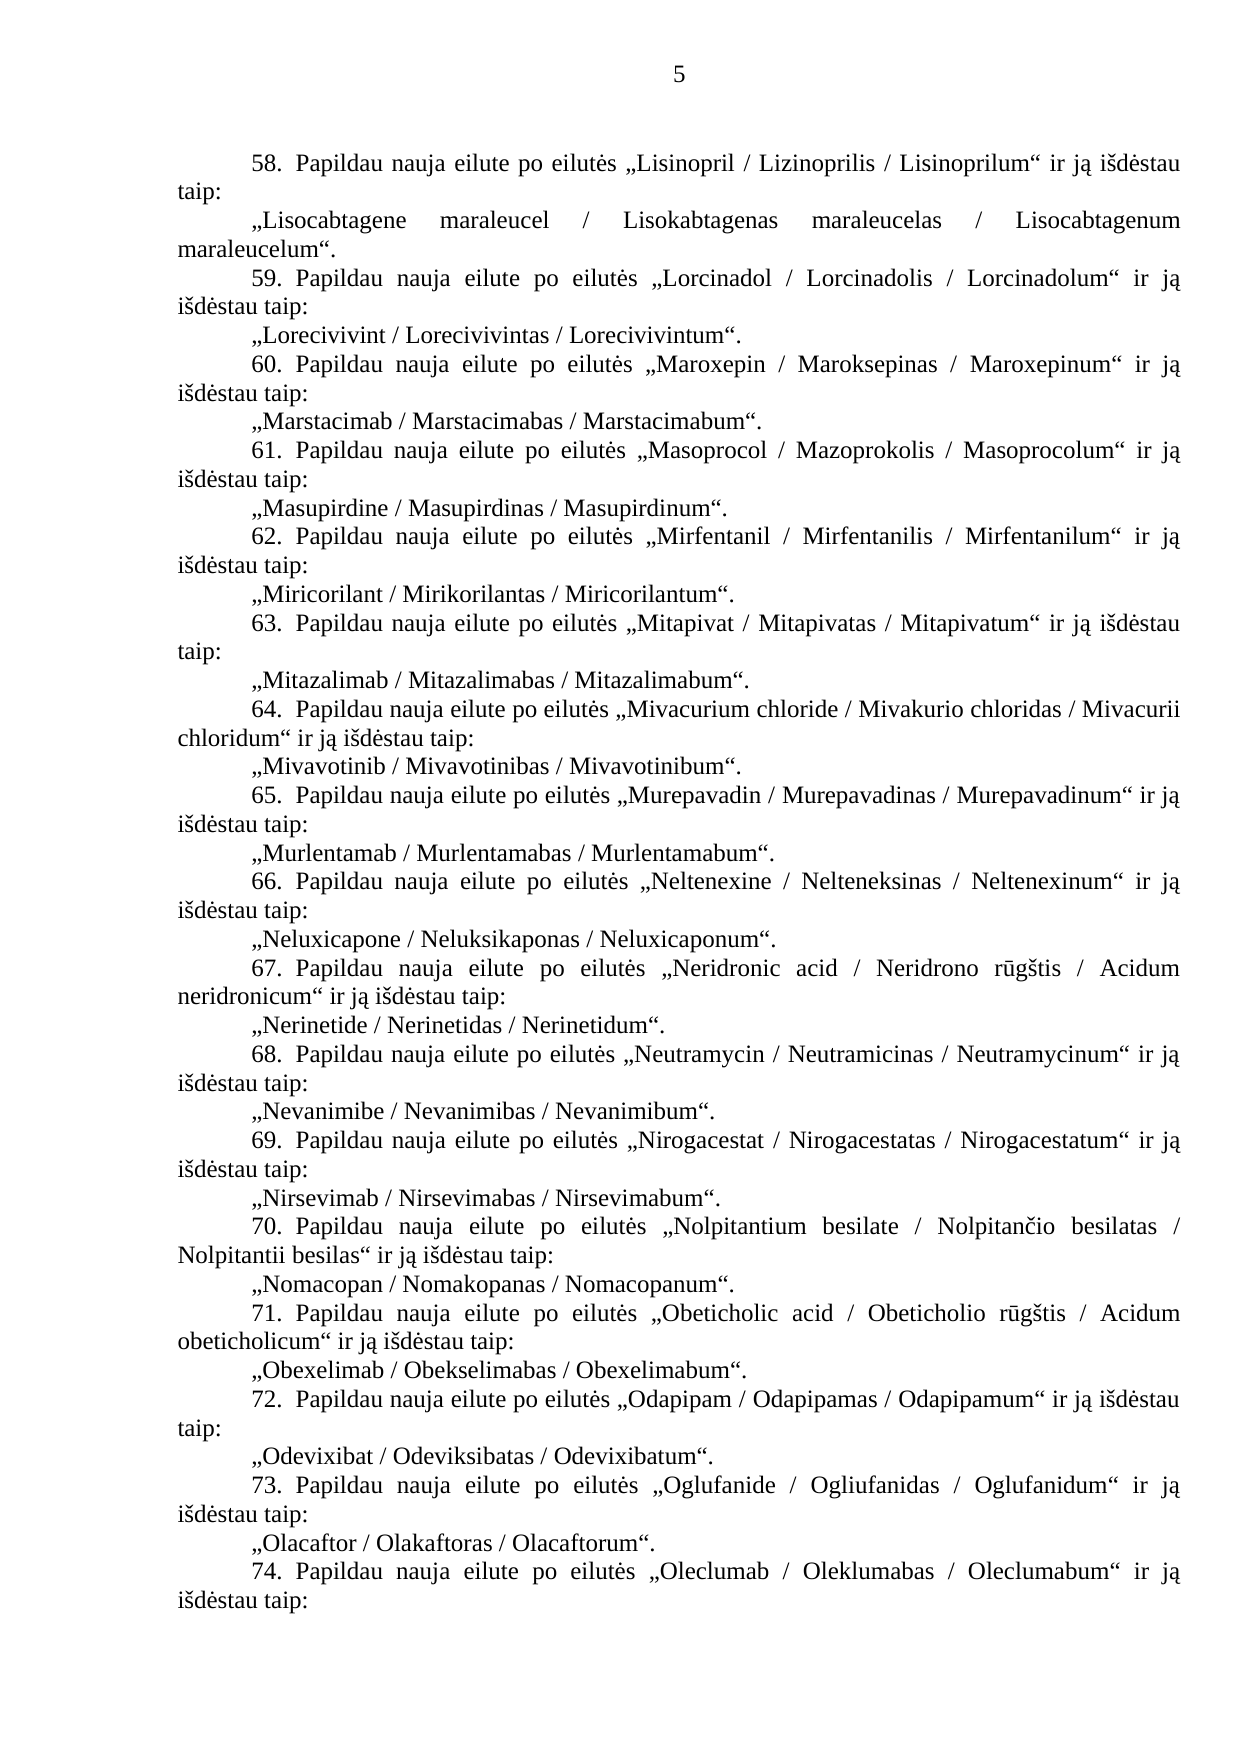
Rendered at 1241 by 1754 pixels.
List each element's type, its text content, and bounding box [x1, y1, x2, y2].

text „Odevixibat / Odeviksibatas / Odevixibatum“. [177, 1441, 1181, 1470]
text 74. Papildau nauja eilute po eilutės „Oleclumab / Oleklumabas / Oleclumabum“ ir ją išdėstau taip: [177, 1556, 1181, 1614]
text „Neluxicapone / Neluksikaponas / Neluxicaponum“. [177, 924, 1181, 953]
text 72. Papildau nauja eilute po eilutės „Odapipam / Odapipamas / Odapipamum“ ir ją išdėstau taip: [177, 1384, 1181, 1441]
text 64. Papildau nauja eilute po eilutės „Mivacurium chloride / Mivakurio chloridas / Mivacurii chloridum“ ir ją išdėstau taip: [177, 694, 1181, 751]
text „Nevanimibe / Nevanimibas / Nevanimibum“. [177, 1096, 1181, 1125]
text 67. Papildau nauja eilute po eilutės „Neridronic acid / Neridrono rūgštis / Acidum neridronicum“ ir ją išdėstau taip: [177, 953, 1181, 1010]
text „Mivavotinib / Mivavotinibas / Mivavotinibum“. [177, 751, 1181, 780]
text „Lorecivivint / Lorecivivintas / Lorecivivintum“. [177, 320, 1181, 349]
text „Nirsevimab / Nirsevimabas / Nirsevimabum“. [177, 1183, 1181, 1211]
text „Marstacimab / Marstacimabas / Marstacimabum“. [177, 406, 1181, 435]
text 70. Papildau nauja eilute po eilutės „Nolpitantium besilate / Nolpitančio besilatas / Nolpitantii besilas“ ir ją išdėstau taip: [177, 1211, 1181, 1269]
text 68. Papildau nauja eilute po eilutės „Neutramycin / Neutramicinas / Neutramycinum“ ir ją išdėstau taip: [177, 1039, 1181, 1096]
text 66. Papildau nauja eilute po eilutės „Neltenexine / Nelteneksinas / Neltenexinum“ ir ją išdėstau taip: [177, 866, 1181, 924]
text 73. Papildau nauja eilute po eilutės „Oglufanide / Ogliufanidas / Oglufanidum“ ir ją išdėstau taip: [177, 1470, 1181, 1528]
text 62. Papildau nauja eilute po eilutės „Mirfentanil / Mirfentanilis / Mirfentanilum“ ir ją išdėstau taip: [177, 521, 1181, 579]
text „Olacaftor / Olakaftoras / Olacaftorum“. [177, 1528, 1181, 1556]
text „Miricorilant / Mirikorilantas / Miricorilantum“. [177, 579, 1181, 608]
text „Masupirdine / Masupirdinas / Masupirdinum“. [177, 493, 1181, 521]
text „Nomacopan / Nomakopanas / Nomacopanum“. [177, 1269, 1181, 1298]
text 63. Papildau nauja eilute po eilutės „Mitapivat / Mitapivatas / Mitapivatum“ ir ją išdėstau taip: [177, 608, 1181, 665]
text 60. Papildau nauja eilute po eilutės „Maroxepin / Maroksepinas / Maroxepinum“ ir ją išdėstau taip: [177, 349, 1181, 406]
text 65. Papildau nauja eilute po eilutės „Murepavadin / Murepavadinas / Murepavadinum“ ir ją išdėstau taip: [177, 780, 1181, 838]
text 71. Papildau nauja eilute po eilutės „Obeticholic acid / Obeticholio rūgštis / Acidum obeticholicum“ ir ją išdėstau taip: [177, 1298, 1181, 1355]
text 69. Papildau nauja eilute po eilutės „Nirogacestat / Nirogacestatas / Nirogacestatum“ ir ją išdėstau taip: [177, 1125, 1181, 1183]
text 59. Papildau nauja eilute po eilutės „Lorcinadol / Lorcinadolis / Lorcinadolum“ ir ją išdėstau taip: [177, 263, 1181, 320]
text 58. Papildau nauja eilute po eilutės „Lisinopril / Lizinoprilis / Lisinoprilum“ ir ją išdėstau taip: [177, 148, 1181, 205]
text „Mitazalimab / Mitazalimabas / Mitazalimabum“. [177, 665, 1181, 694]
text „Nerinetide / Nerinetidas / Nerinetidum“. [177, 1010, 1181, 1039]
text „Lisocabtagene maraleucel / Lisokabtagenas maraleucelas / Lisocabtagenum maraleucelum“. [177, 205, 1181, 263]
text „Murlentamab / Murlentamabas / Murlentamabum“. [177, 838, 1181, 866]
text 61. Papildau nauja eilute po eilutės „Masoprocol / Mazoprokolis / Masoprocolum“ ir ją išdėstau taip: [177, 435, 1181, 493]
text „Obexelimab / Obekselimabas / Obexelimabum“. [177, 1355, 1181, 1384]
